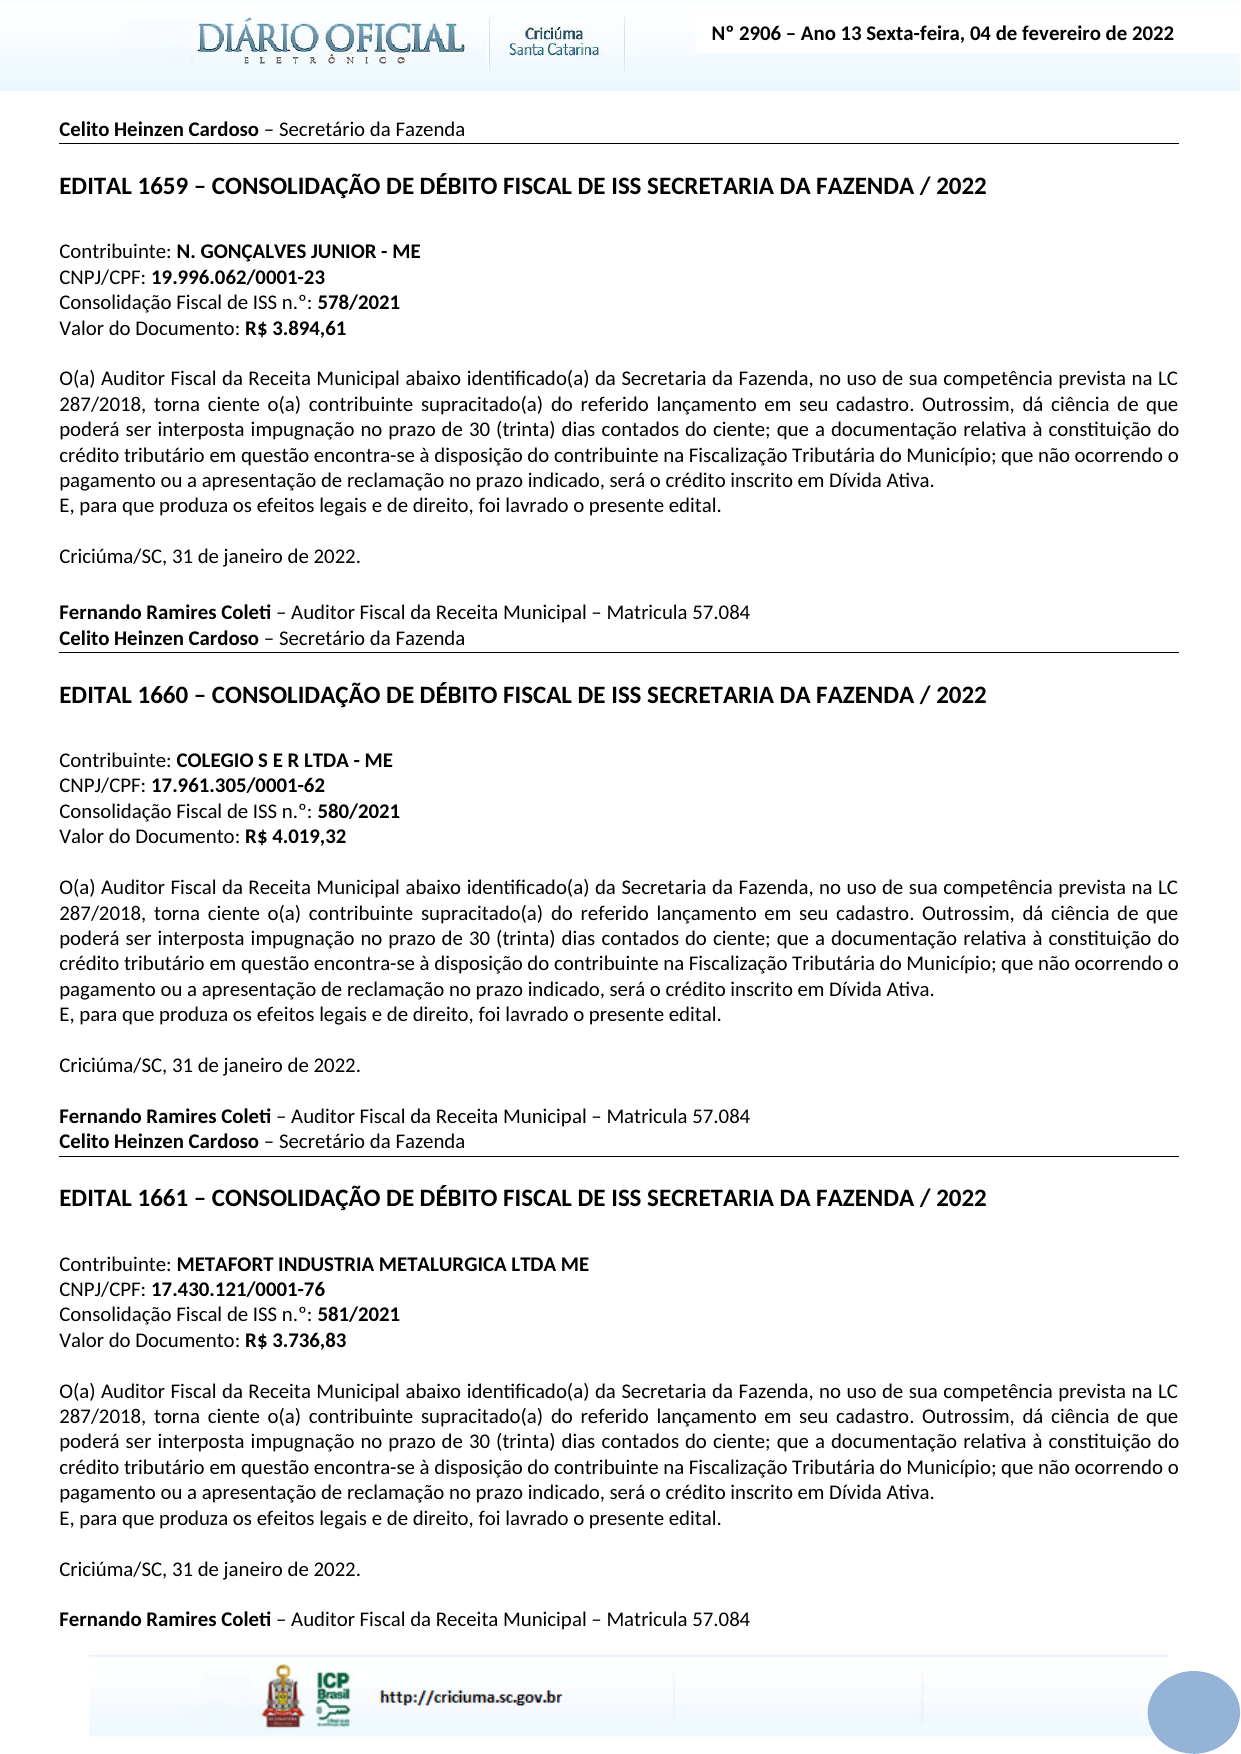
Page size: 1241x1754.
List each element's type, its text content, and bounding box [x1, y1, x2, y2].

text Celito Heinzen Cardoso – Secretário da Fazenda [59, 116, 1179, 143]
text Valor do Documento: R$ 3.736,83 [59, 1327, 1181, 1352]
text Valor do Documento: R$ 4.019,32 [59, 823, 1181, 849]
text EDITAL 1660 – CONSOLIDAÇÃO DE DÉBITO FISCAL DE ISS SECRETARIA DA FAZENDA / 2022 [59, 679, 1181, 709]
text Consolidação Fiscal de ISS n.º: 581/2021 [59, 1302, 1181, 1327]
text Consolidação Fiscal de ISS n.º: 578/2021 [59, 289, 1181, 315]
text Fernando Ramires Coleti – Auditor Fiscal da Receita Municipal – Matricula 57.084 [59, 1607, 1179, 1632]
text Fernando Ramires Coleti – Auditor Fiscal da Receita Municipal – Matricula 57.084 [59, 1103, 1179, 1128]
text CNPJ/CPF: 17.430.121/0001-76 [59, 1276, 1181, 1302]
text Celito Heinzen Cardoso – Secretário da Fazenda [59, 1128, 1179, 1156]
text E, para que produza os efeitos legais e de direito, foi lavrado o presente edital. [59, 493, 1181, 518]
text Contribuinte: N. GONÇALVES JUNIOR - ME [59, 238, 1181, 264]
text O(a) Auditor Fiscal da Receita Municipal abaixo identificado(a) da Secretaria da Fazenda, no uso de sua competência prevista na LC 287/2018, torna ciente o(a) contribuinte supracitado(a) do referido lançamento em seu cadastro. Outrossim, dá ciência de que poderá ser interposta impugnação no prazo de 30 (trinta) dias contados do ciente; que a documentação relativa à constituição do crédito tributário em questão encontra-se à disposição do contribuinte na Fiscalização Tributária do Município; que não ocorrendo o pagamento ou a apresentação de reclamação no prazo indicado, será o crédito inscrito em Dívida Ativa. [59, 874, 1181, 1001]
text Contribuinte: METAFORT INDUSTRIA METALURGICA LTDA ME [59, 1251, 1181, 1276]
text Consolidação Fiscal de ISS n.º: 580/2021 [59, 798, 1181, 823]
text CNPJ/CPF: 19.996.062/0001-23 [59, 264, 1181, 289]
text Celito Heinzen Cardoso – Secretário da Fazenda [59, 625, 1179, 652]
text EDITAL 1659 – CONSOLIDAÇÃO DE DÉBITO FISCAL DE ISS SECRETARIA DA FAZENDA / 2022 [59, 170, 1181, 201]
text Valor do Documento: R$ 3.894,61 [59, 315, 1181, 340]
text Contribuinte: COLEGIO S E R LTDA - ME [59, 747, 1181, 773]
text CNPJ/CPF: 17.961.305/0001-62 [59, 773, 1181, 798]
text Criciúma/SC, 31 de janeiro de 2022. [59, 543, 1181, 569]
text Criciúma/SC, 31 de janeiro de 2022. [59, 1052, 1181, 1078]
text Fernando Ramires Coleti – Auditor Fiscal da Receita Municipal – Matricula 57.084 [59, 599, 1179, 625]
text E, para que produza os efeitos legais e de direito, foi lavrado o presente edital. [59, 1505, 1181, 1530]
text E, para que produza os efeitos legais e de direito, foi lavrado o presente edital. [59, 1001, 1181, 1027]
text Criciúma/SC, 31 de janeiro de 2022. [59, 1556, 1181, 1581]
text O(a) Auditor Fiscal da Receita Municipal abaixo identificado(a) da Secretaria da Fazenda, no uso de sua competência prevista na LC 287/2018, torna ciente o(a) contribuinte supracitado(a) do referido lançamento em seu cadastro. Outrossim, dá ciência de que poderá ser interposta impugnação no prazo de 30 (trinta) dias contados do ciente; que a documentação relativa à constituição do crédito tributário em questão encontra-se à disposição do contribuinte na Fiscalização Tributária do Município; que não ocorrendo o pagamento ou a apresentação de reclamação no prazo indicado, será o crédito inscrito em Dívida Ativa. [59, 366, 1181, 493]
text O(a) Auditor Fiscal da Receita Municipal abaixo identificado(a) da Secretaria da Fazenda, no uso de sua competência prevista na LC 287/2018, torna ciente o(a) contribuinte supracitado(a) do referido lançamento em seu cadastro. Outrossim, dá ciência de que poderá ser interposta impugnação no prazo de 30 (trinta) dias contados do ciente; que a documentação relativa à constituição do crédito tributário em questão encontra-se à disposição do contribuinte na Fiscalização Tributária do Município; que não ocorrendo o pagamento ou a apresentação de reclamação no prazo indicado, será o crédito inscrito em Dívida Ativa. [59, 1378, 1181, 1505]
text EDITAL 1661 – CONSOLIDAÇÃO DE DÉBITO FISCAL DE ISS SECRETARIA DA FAZENDA / 2022 [59, 1182, 1181, 1213]
